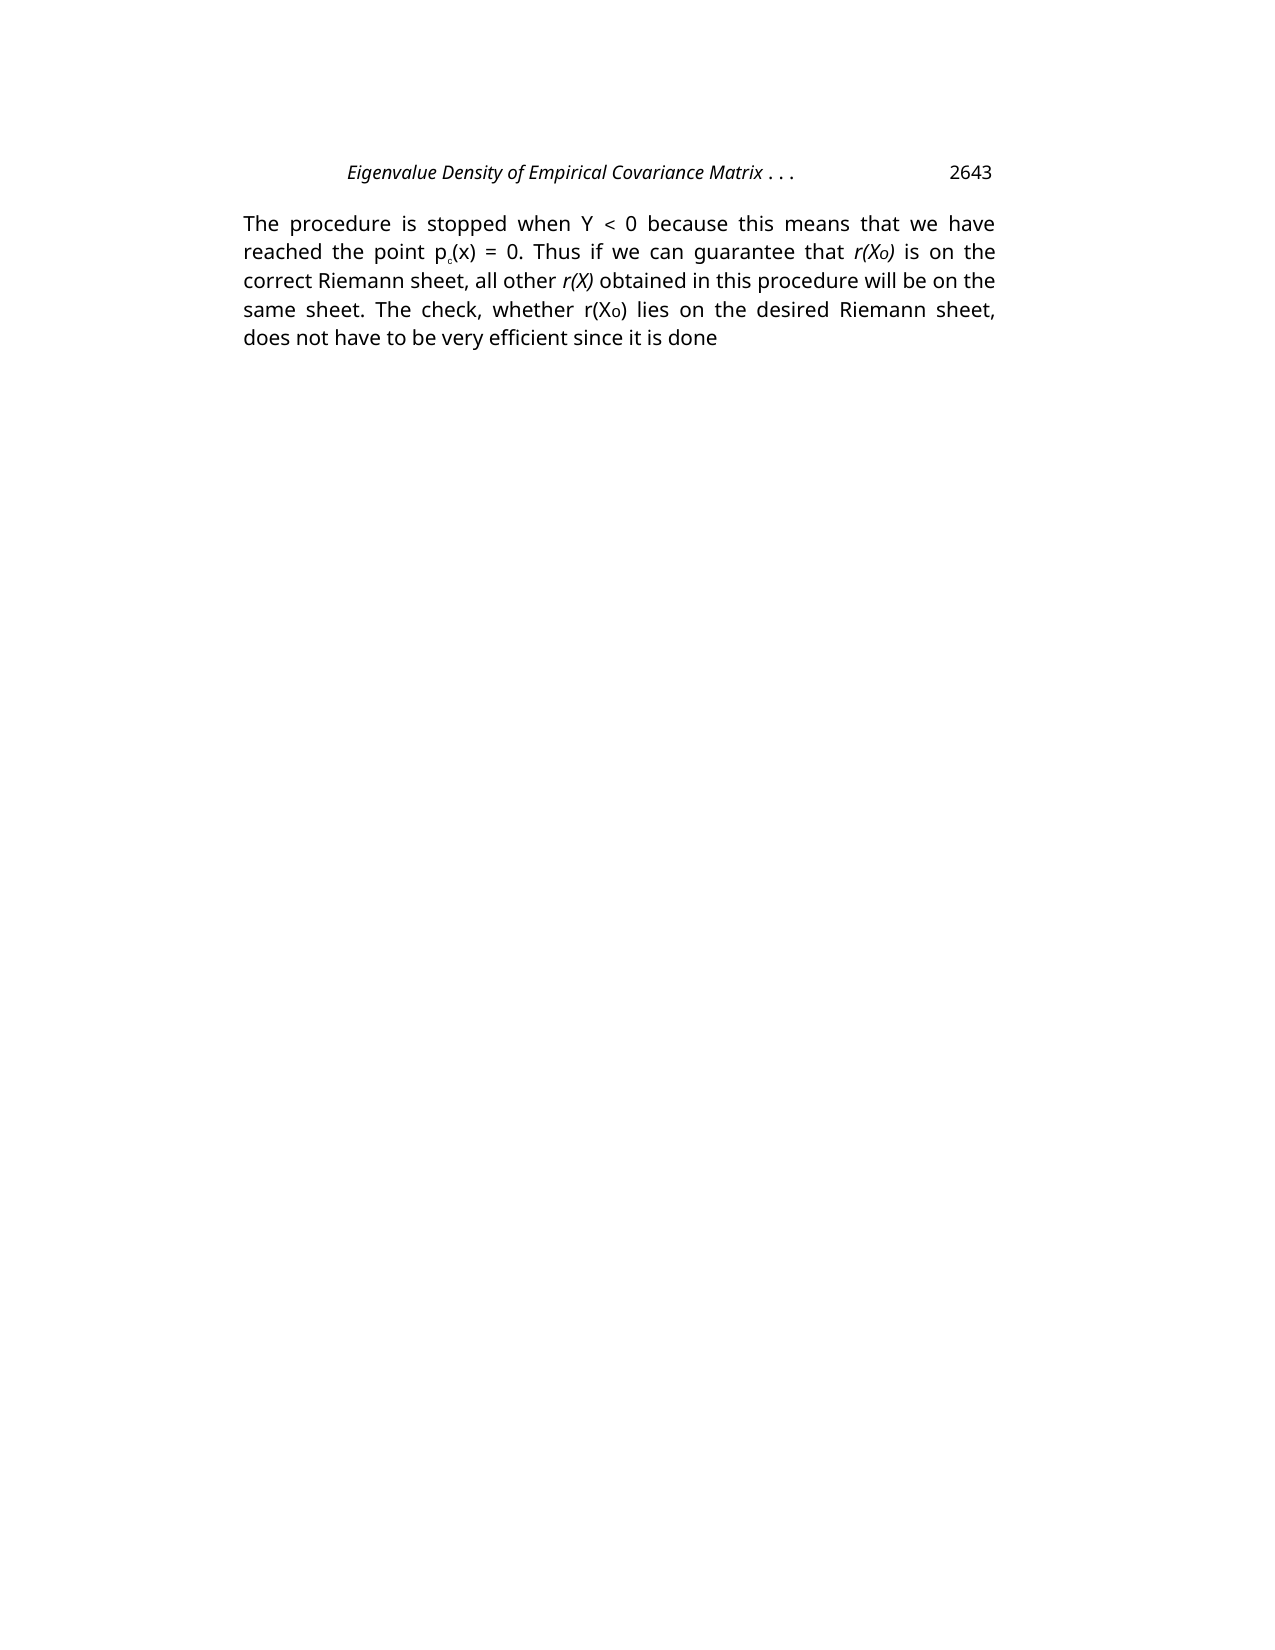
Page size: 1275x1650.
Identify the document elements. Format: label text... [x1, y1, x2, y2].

text where Q is the inverse of the matrix (dFi/drj)ij, whose elements can be explicitly calculated from Eqs. (15)-(17). Because of the continuity of the solution this procedure must be convergent to the solution on the same Riemann sheet as for X0 if dX is small enough. Then we can keep on repeating the whole procedure moving in small steps X X + dX along the same solution. The procedure is stopped when Y < 0 because this means that we have reached the point pc(x) = 0. Thus if we can guarantee that r(Xo) is on the correct Riemann sheet, all other r(X) obtained in this procedure will be on the same sheet. The check, whether r(Xo) lies on the desired Riemann sheet, does not have to be very efficient since it is done [243, 209, 996, 352]
